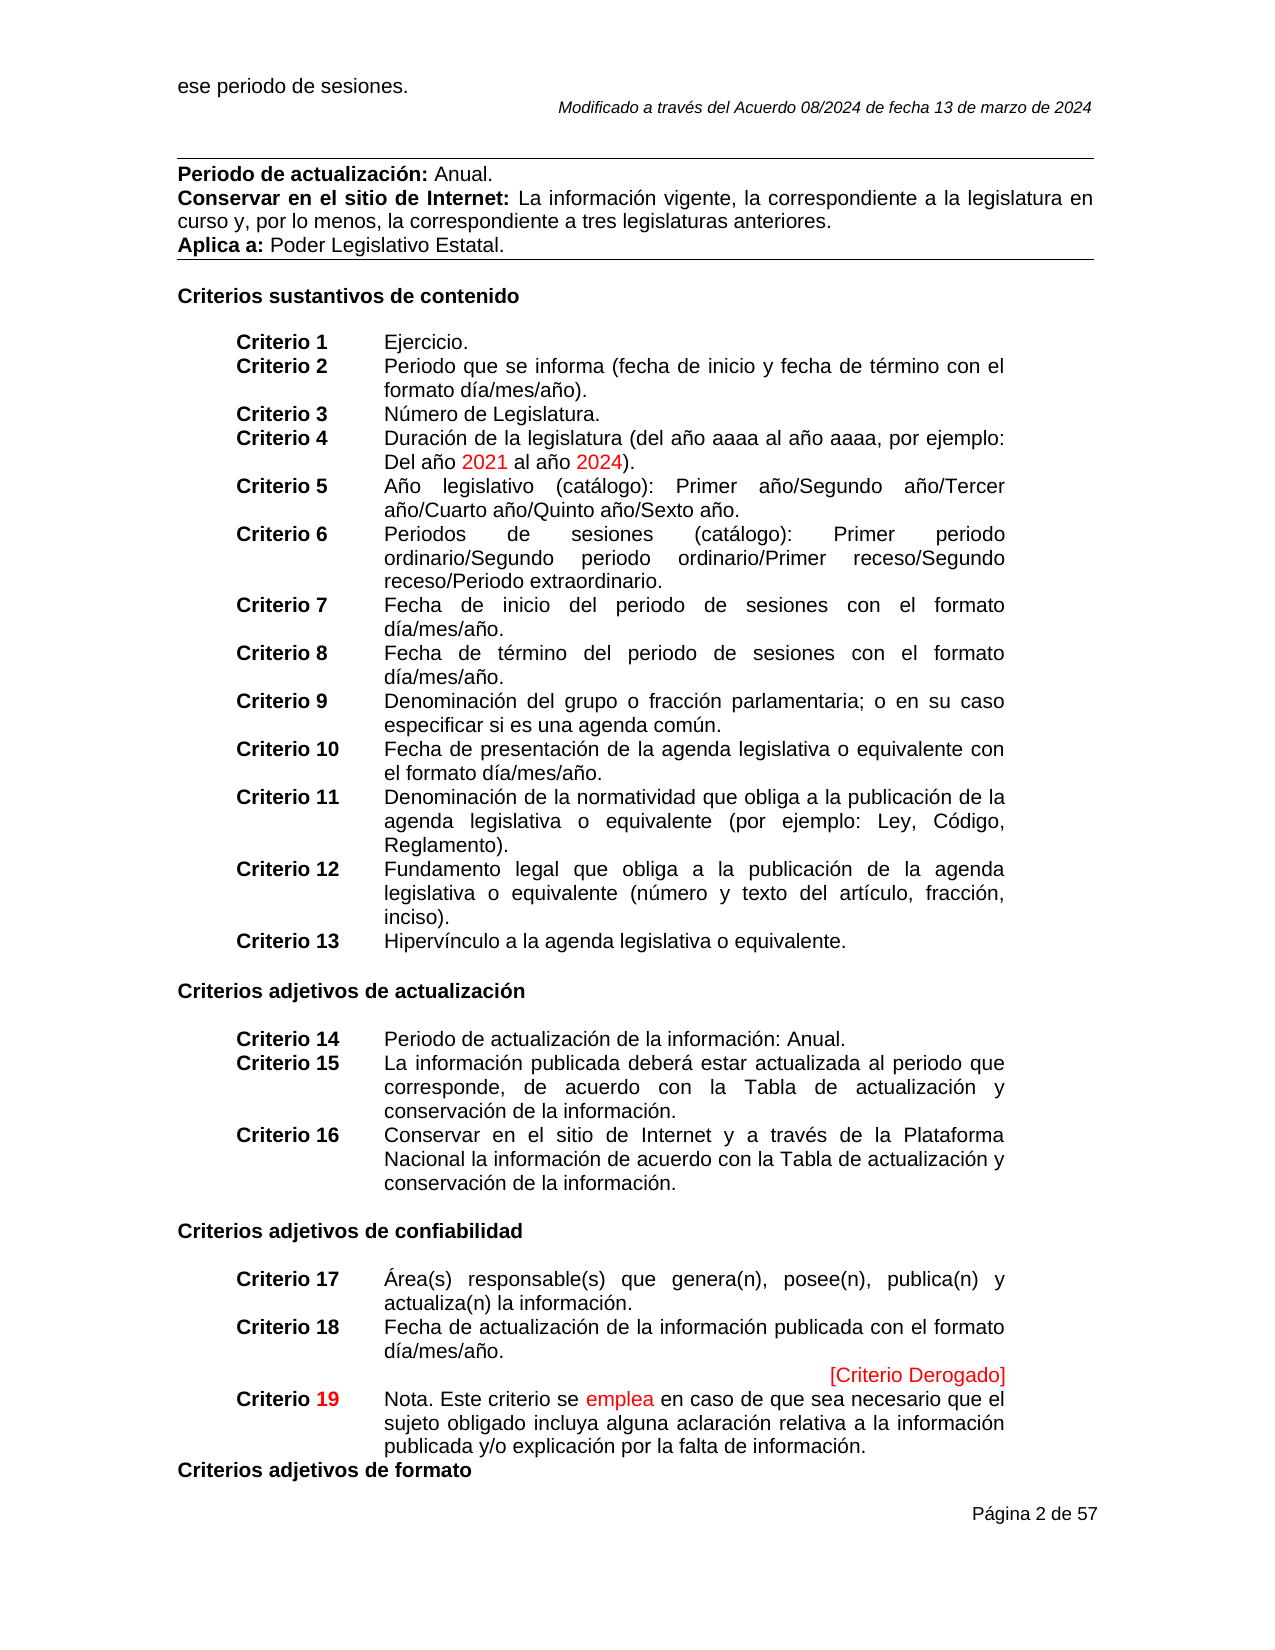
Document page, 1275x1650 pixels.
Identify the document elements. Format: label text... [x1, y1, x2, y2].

text Criterio 13 Hipervínculo a la agenda legislativa o equivalente. [236, 929, 1006, 953]
text Criterio 7 Fecha de inicio del periodo de sesiones con el formato día/mes/año. [236, 593, 1006, 641]
text Criterios adjetivos de formato [177, 1458, 1006, 1482]
text Criterio 5 Año legislativo (catálogo): Primer año/Segundo año/Tercer año/Cuarto año/Quinto año/Sexto año. [236, 473, 1006, 521]
text Criterio 18 Fecha de actualización de la información publicada con el formato día/mes/año. [236, 1314, 1006, 1362]
text Criterio 16 Conservar en el sitio de Internet y a través de la Plataforma Nacional la información de acuerdo con la Tabla de actualización y conservación de la información. [236, 1123, 1006, 1195]
text Criterio 6 Periodos de sesiones (catálogo): Primer periodo ordinario/Segundo periodo ordinario/Primer receso/Segundo receso/Periodo extraordinario. [236, 521, 1006, 593]
text Criterio 12 Fundamento legal que obliga a la publicación de la agenda legislativa o equivalente (número y texto del artículo, fracción, inciso). [236, 857, 1006, 929]
text Criterio 11 Denominación de la normatividad que obliga a la publicación de la agenda legislativa o equivalente (por ejemplo: Ley, Código, Reglamento). [236, 785, 1006, 857]
text Modificado a través del Acuerdo 08/2024 de fecha 13 de marzo de 2024 [177, 98, 1098, 117]
text Criterio 8 Fecha de término del periodo de sesiones con el formato día/mes/año. [236, 641, 1006, 689]
text Criterio 1 Ejercicio. [236, 330, 1006, 354]
text Criterios sustantivos de contenido [177, 284, 1006, 308]
text Criterio 10 Fecha de presentación de la agenda legislativa o equivalente con el formato día/mes/año. [236, 737, 1006, 785]
text [Criterio Derogado] [236, 1362, 1006, 1386]
text Criterio 3 Número de Legislatura. [236, 402, 1006, 426]
text Criterio 2 Periodo que se informa (fecha de inicio y fecha de término con el formato día/mes/año). [236, 354, 1006, 402]
text Conservar en el sitio de Internet: La información vigente, la correspondiente a la legislatura en curso y, por lo menos, la correspondiente a tres legislaturas anteriores. [177, 182, 1094, 230]
text Criterio 14 Periodo de actualización de la información: Anual. [236, 1027, 1006, 1051]
text Criterio 15 La información publicada deberá estar actualizada al periodo que corresponde, de acuerdo con la Tabla de actualización y conservación de la información. [236, 1051, 1006, 1123]
text Criterios adjetivos de confiabilidad [177, 1219, 1006, 1243]
text Criterio 4 Duración de la legislatura (del año aaaa al año aaaa, por ejemplo: Del año 2021 al año 2024). [236, 426, 1006, 473]
text Criterio 19 Nota. Este criterio se emplea en caso de que sea necesario que el sujeto obligado incluya alguna aclaración relativa a la información publicada y/o explicación por la falta de información. [236, 1386, 1006, 1458]
text Periodo de actualización: Anual. [177, 159, 1094, 182]
text Criterio 17 Área(s) responsable(s) que genera(n), posee(n), publica(n) y actualiza(n) la información. [236, 1267, 1006, 1314]
text Aplica a: Poder Legislativo Estatal. [177, 230, 1094, 259]
text ese periodo de sesiones. [177, 74, 1098, 98]
text Criterios adjetivos de actualización [177, 979, 1006, 1003]
text Criterio 9 Denominación del grupo o fracción parlamentaria; o en su caso especificar si es una agenda común. [236, 689, 1006, 737]
